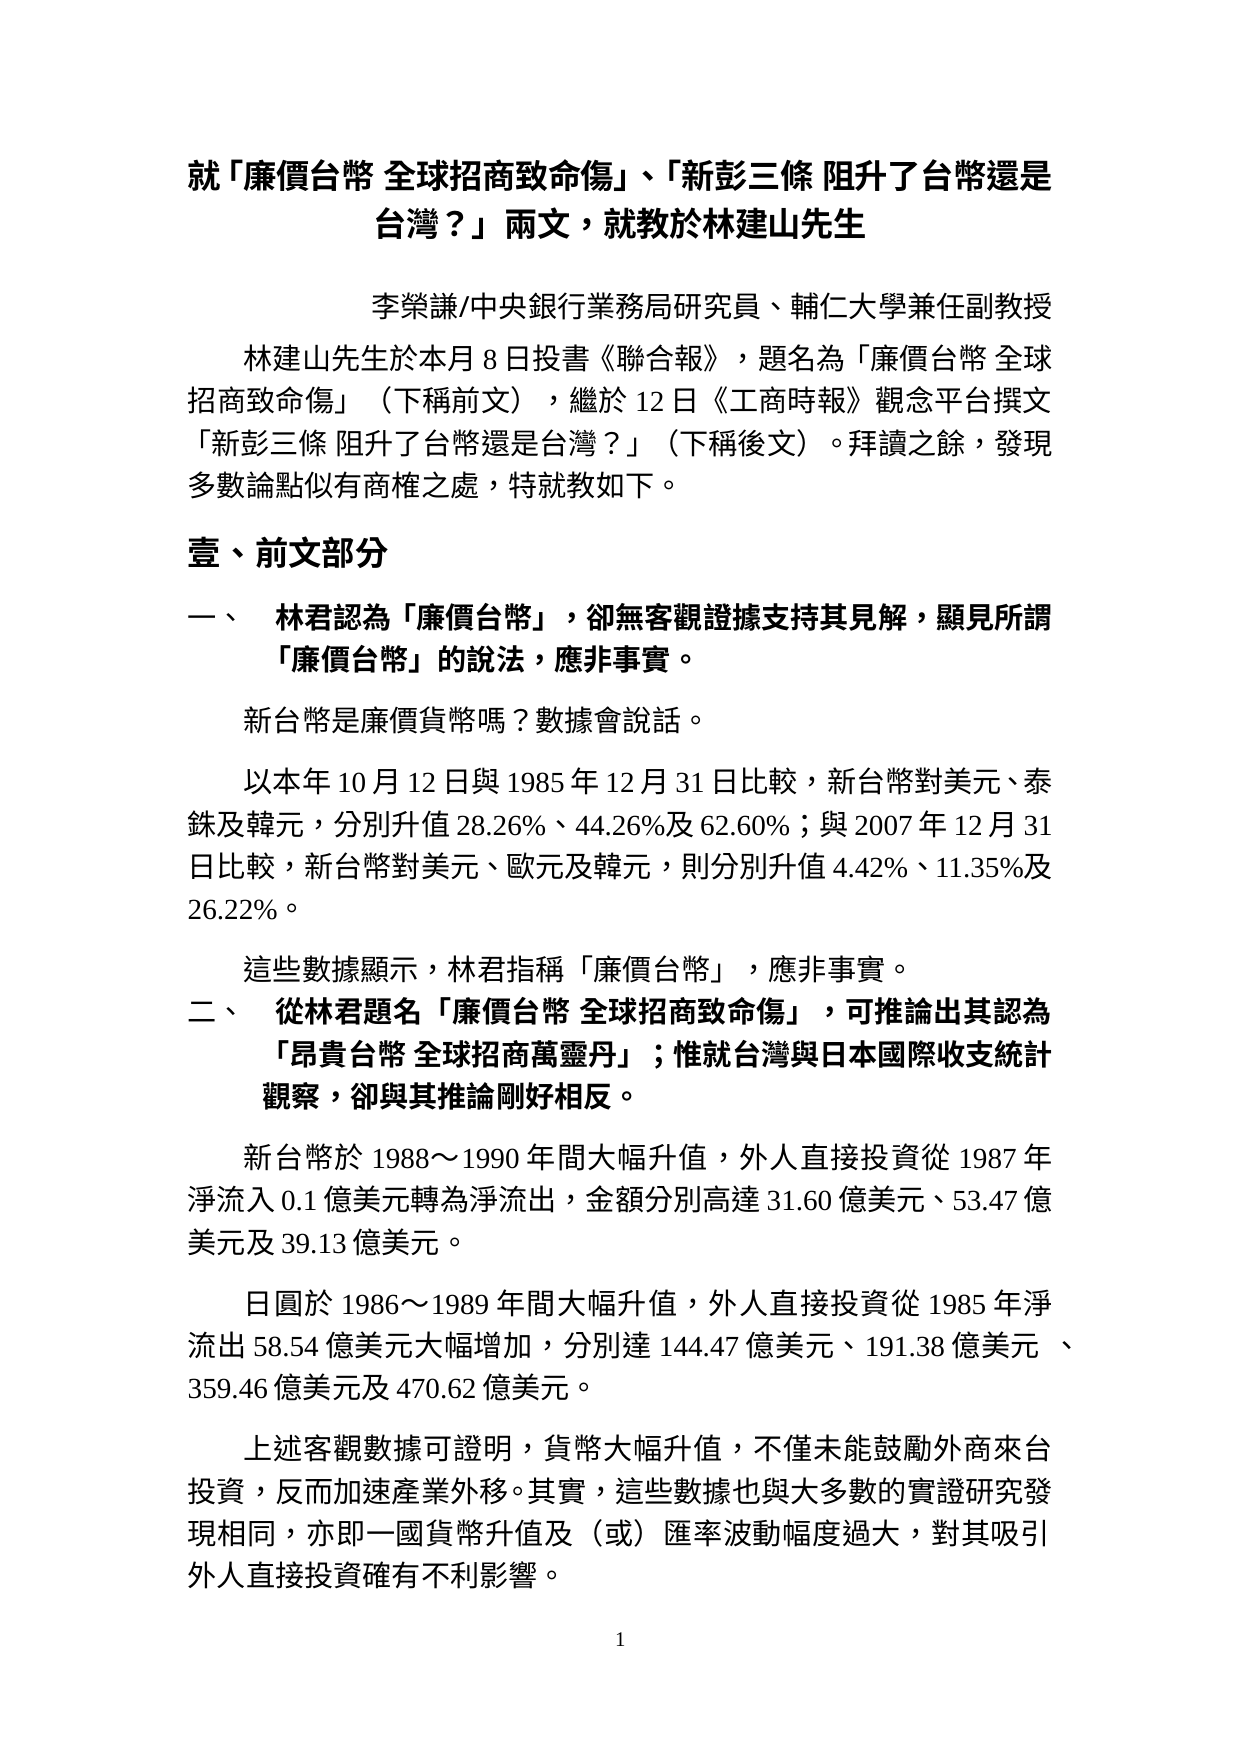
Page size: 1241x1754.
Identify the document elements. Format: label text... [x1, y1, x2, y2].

text 就「廉價台幣 全球招商致命傷」、「新彭三條 阻升了台幣還是台灣？」兩文，就教於林建山先生 [187, 150, 1053, 246]
list 從林君題名「廉價台幣 全球招商致命傷」，可推論出其認為「昂貴台幣 全球招商萬靈丹」；惟就台灣與日本國際收支統計觀察，卻與其推論剛好相反。 [187, 989, 1053, 1116]
text 日圓於1986～1989年間大幅升值，外人直接投資從1985年淨流出58.54億美元大幅增加，分別達144.47億美元、191.38億美元、359.46億美元及470.62億美元。 [187, 1280, 1053, 1407]
list 林君認為「廉價台幣」，卻無客觀證據支持其見解，顯見所謂「廉價台幣」的說法，應非事實。 [187, 594, 1053, 679]
text 上述客觀數據可證明，貨幣大幅升值，不僅未能鼓勵外商來台投資，反而加速產業外移。其實，這些數據也與大多數的實證研究發現相同，亦即一國貨幣升值及（或）匯率波動幅度過大，對其吸引外人直接投資確有不利影響。 [187, 1426, 1053, 1595]
text 新台幣於1988～1990年間大幅升值，外人直接投資從1987年淨流入0.1億美元轉為淨流出，金額分別高達31.60億美元、53.47億美元及39.13億美元。 [187, 1135, 1053, 1262]
text 李榮謙/中央銀行業務局研究員、輔仁大學兼任副教授 [187, 284, 1053, 326]
text 新台幣是廉價貨幣嗎？數據會說話。 [187, 698, 1053, 740]
text 以本年10月12日與1985年12月31日比較，新台幣對美元、泰銖及韓元，分別升值28.26%、44.26%及62.60%；與2007年12月31日比較，新台幣對美元、歐元及韓元，則分別升值4.42%、11.35%及26.22%。 [187, 759, 1053, 928]
text 這些數據顯示，林君指稱「廉價台幣」，應非事實。 [187, 947, 1053, 989]
list 前文部分 [187, 524, 1053, 576]
text 林建山先生於本月8日投書《聯合報》，題名為「廉價台幣 全球招商致命傷」（下稱前文），繼於12日《工商時報》觀念平台撰文「新彭三條 阻升了台幣還是台灣？」（下稱後文）。拜讀之餘，發現多數論點似有商榷之處，特就教如下。 [187, 336, 1053, 505]
